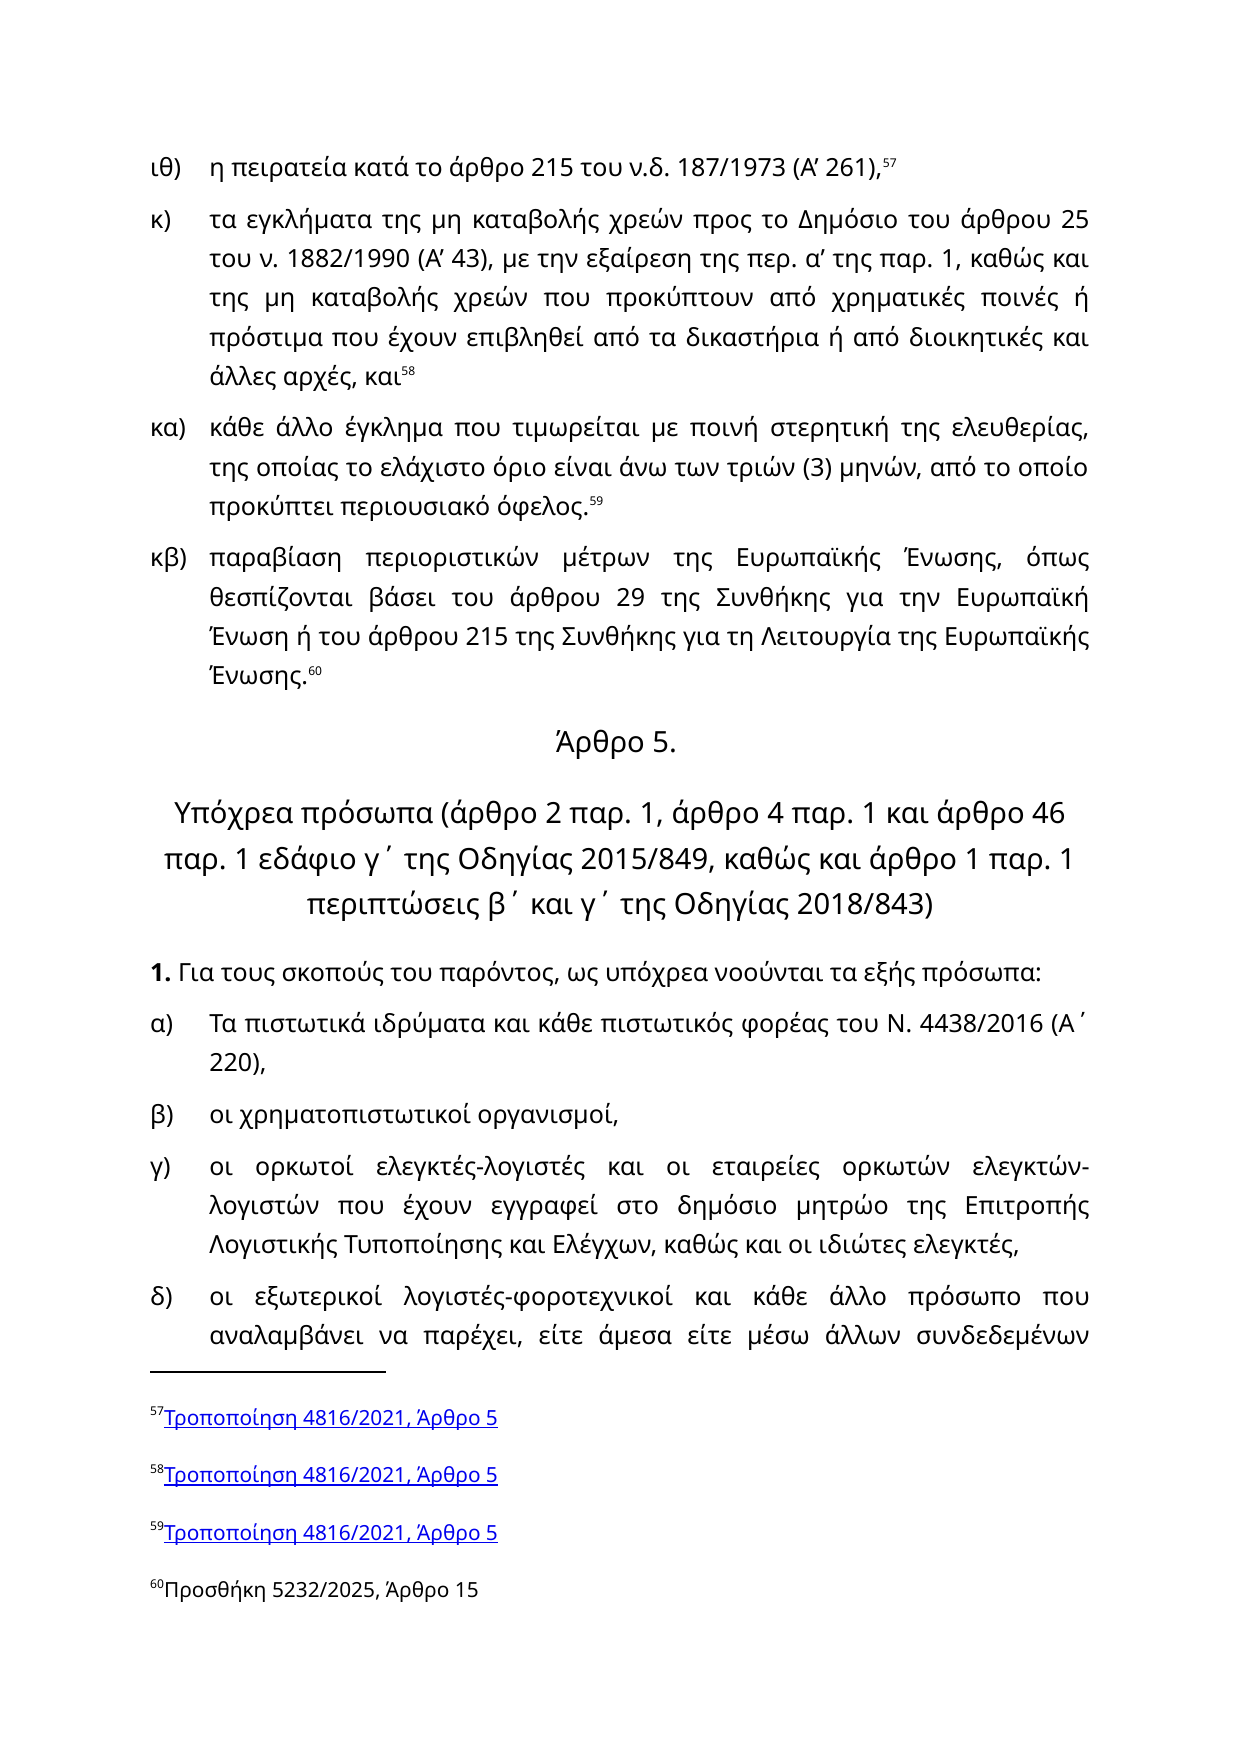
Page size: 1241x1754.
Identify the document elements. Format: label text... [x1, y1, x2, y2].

text Τροποποίηση 4816/2021, Άρθρο 5 [150, 1460, 1090, 1489]
list κα) κάθε άλλο έγκλημα που τιμωρείται με ποινή στερητική της ελευθερίας, της οποίας το ελάχιστο όριο είναι άνω των τριών (3) μηνών, από το οποίο προκύπτει περιουσιακό όφελος. [150, 410, 1090, 522]
text 1. Για τους σκοπούς του παρόντος, ως υπόχρεα νοούνται τα εξής πρόσωπα: [150, 954, 1090, 988]
list κ) τα εγκλήματα της μη καταβολής χρεών προς το Δημόσιο του άρθρου 25 του ν. 1882/1990 (Α’ 43), με την εξαίρεση της περ. α’ της παρ. 1, καθώς και της μη καταβολής χρεών που προκύπτουν από χρηματικές ποινές ή πρόστιμα που έχουν επιβληθεί από τα δικαστήρια ή από διοικητικές και άλλες αρχές, και [150, 202, 1090, 392]
list δ) οι εξωτερικοί λογιστές-φοροτεχνικοί και κάθε άλλο πρόσωπο που αναλαμβάνει να παρέχει, είτε άμεσα είτε μέσω άλλων συνδεδεμένων [150, 1278, 1090, 1352]
list β) οι χρηματοπιστωτικοί οργανισμοί, [150, 1097, 1090, 1131]
list γ) οι ορκωτοί ελεγκτές-λογιστές και οι εταιρείες ορκωτών ελεγκτών-λογιστών που έχουν εγγραφεί στο δημόσιο μητρώο της Επιτροπής Λογιστικής Τυποποίησης και Ελέγχων, καθώς και οι ιδιώτες ελεγκτές, [150, 1148, 1090, 1261]
subtitle Άρθρο 5. [150, 722, 1090, 761]
list ιθ) η πειρατεία κατά το άρθρο 215 του ν.δ. 187/1973 (Α’ 261), [150, 150, 1090, 184]
text Προσθήκη 5232/2025, Άρθρο 15 [150, 1576, 1090, 1604]
text Τροποποίηση 4816/2021, Άρθρο 5 [150, 1403, 1090, 1431]
subtitle Υπόχρεα πρόσωπα (άρθρο 2 παρ. 1, άρθρο 4 παρ. 1 και άρθρο 46 παρ. 1 εδάφιο γ΄ της Οδηγίας 2015/849, καθώς και άρθρο 1 παρ. 1 περιπτώσεις β΄ και γ΄ της Οδηγίας 2018/843) [150, 792, 1090, 923]
text Τροποποίηση 4816/2021, Άρθρο 5 [150, 1518, 1090, 1546]
list κβ) παραβίαση περιοριστικών μέτρων της Ευρωπαϊκής Ένωσης, όπως θεσπίζονται βάσει του άρθρου 29 της Συνθήκης για την Ευρωπαϊκή Ένωση ή του άρθρου 215 της Συνθήκης για τη Λειτουργία της Ευρωπαϊκής Ένωσης. [150, 540, 1090, 692]
list α) Τα πιστωτικά ιδρύματα και κάθε πιστωτικός φορέας του Ν. 4438/2016 (Α΄ 220), [150, 1006, 1090, 1079]
